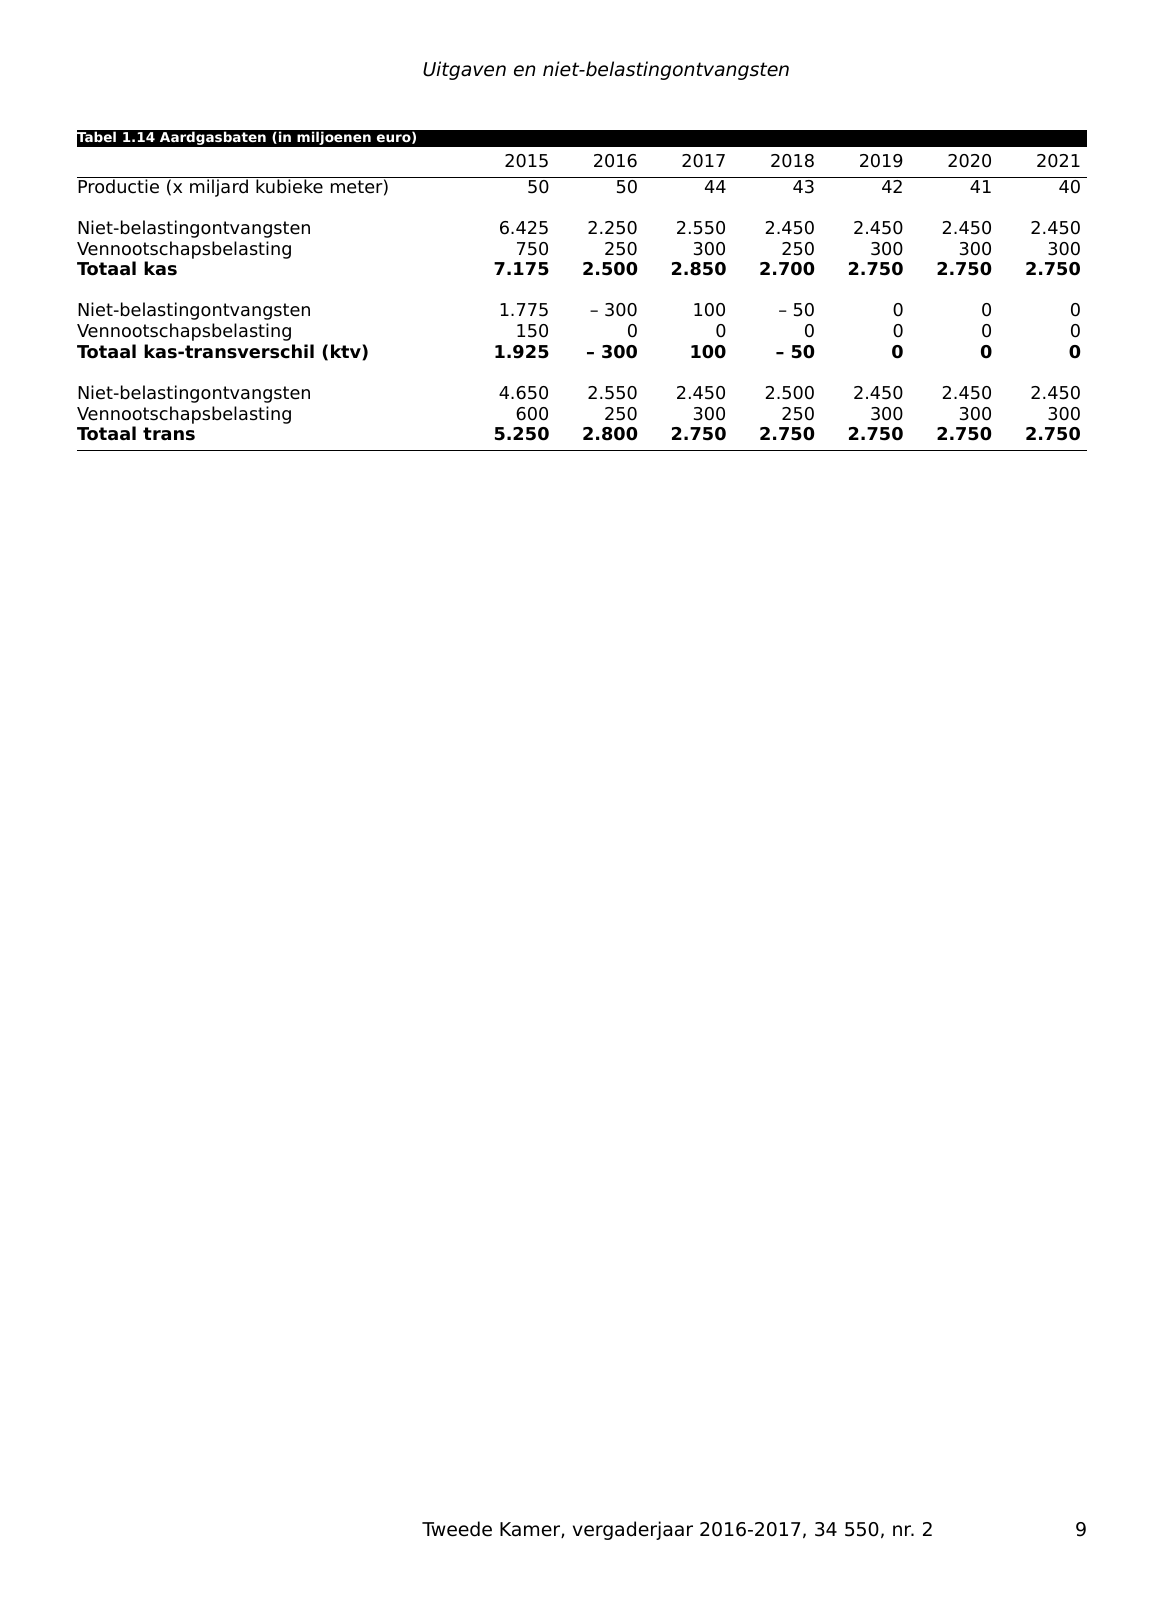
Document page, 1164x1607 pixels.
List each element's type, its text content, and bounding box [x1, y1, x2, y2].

table_cell [909, 197, 998, 218]
table_cell 2.500 [732, 383, 821, 403]
table_cell 250 [555, 404, 644, 424]
table_cell [821, 280, 909, 300]
table_cell 2.450 [732, 218, 821, 238]
table_cell – 50 [732, 300, 821, 321]
table_cell – 50 [732, 342, 821, 362]
table_cell [821, 362, 909, 383]
table_cell [998, 280, 1087, 300]
table_cell 6.425 [466, 218, 555, 238]
table_cell Niet-belastingontvangsten [77, 218, 466, 238]
table_cell 4.650 [466, 383, 555, 403]
table_cell 0 [909, 342, 998, 362]
table_cell Vennootschapsbelasting [77, 321, 466, 342]
table_cell 300 [909, 404, 998, 424]
table_cell Totaal kas [77, 259, 466, 280]
table_cell 2.750 [732, 424, 821, 449]
table_cell 0 [732, 321, 821, 342]
table_cell [732, 280, 821, 300]
table_cell 2.450 [821, 383, 909, 403]
table_cell 0 [821, 342, 909, 362]
table_cell [998, 362, 1087, 383]
table_cell 2016 [555, 147, 644, 177]
table_cell 100 [644, 300, 732, 321]
table_cell 0 [821, 321, 909, 342]
table_header Tabel 1.14 Aardgasbaten (in miljoenen euro) [77, 130, 1087, 146]
table_cell Niet-belastingontvangsten [77, 383, 466, 403]
table_cell [644, 197, 732, 218]
table_cell [732, 197, 821, 218]
table_cell Productie (x miljard kubieke meter) [77, 178, 466, 197]
table_cell Vennootschapsbelasting [77, 404, 466, 424]
table_cell 300 [998, 404, 1087, 424]
table_cell 300 [909, 239, 998, 259]
table_cell 43 [732, 178, 821, 197]
table_cell [555, 280, 644, 300]
table_cell 2.550 [644, 218, 732, 238]
table_cell 2019 [821, 147, 909, 177]
table_cell Niet-belastingontvangsten [77, 300, 466, 321]
table_cell 600 [466, 404, 555, 424]
table_cell [821, 197, 909, 218]
table_cell Totaal kas-transverschil (ktv) [77, 342, 466, 362]
table_cell 1.925 [466, 342, 555, 362]
table_cell 42 [821, 178, 909, 197]
table_cell 2017 [644, 147, 732, 177]
table_cell – 300 [555, 300, 644, 321]
table_cell 2.700 [732, 259, 821, 280]
table_cell 0 [555, 321, 644, 342]
table_cell 5.250 [466, 424, 555, 449]
table_cell [909, 280, 998, 300]
table_cell [909, 362, 998, 383]
table_cell 0 [998, 321, 1087, 342]
table_cell [77, 147, 466, 177]
table_cell 2.750 [821, 424, 909, 449]
table_cell 0 [998, 300, 1087, 321]
table_cell Totaal trans [77, 424, 466, 449]
table_cell [644, 280, 732, 300]
table_cell 150 [466, 321, 555, 342]
table_cell 1.775 [466, 300, 555, 321]
table_cell [555, 197, 644, 218]
table_cell 2.750 [998, 259, 1087, 280]
table_cell [466, 197, 555, 218]
table_cell 0 [909, 300, 998, 321]
table_cell [77, 362, 466, 383]
table_cell [77, 197, 466, 218]
table_cell [555, 362, 644, 383]
table_cell 300 [821, 239, 909, 259]
table_cell [732, 362, 821, 383]
table_cell 100 [644, 342, 732, 362]
table_cell 0 [644, 321, 732, 342]
table_cell 2.550 [555, 383, 644, 403]
table_cell 250 [732, 239, 821, 259]
table_cell 2.750 [909, 259, 998, 280]
table_cell 41 [909, 178, 998, 197]
table_cell 300 [998, 239, 1087, 259]
table_cell 250 [555, 239, 644, 259]
table_cell 2.850 [644, 259, 732, 280]
table_cell 2.450 [909, 218, 998, 238]
table_cell 2.450 [998, 383, 1087, 403]
table_cell 2.450 [998, 218, 1087, 238]
table_cell 2020 [909, 147, 998, 177]
table_cell 2021 [998, 147, 1087, 177]
table_cell 40 [998, 178, 1087, 197]
table_cell 2.450 [909, 383, 998, 403]
table_cell [466, 362, 555, 383]
table_cell 0 [821, 300, 909, 321]
table_cell 50 [466, 178, 555, 197]
table_cell 2.800 [555, 424, 644, 449]
table_cell – 300 [555, 342, 644, 362]
table_cell 750 [466, 239, 555, 259]
table_cell 2.450 [821, 218, 909, 238]
table_cell 2.750 [909, 424, 998, 449]
table_cell 2.450 [644, 383, 732, 403]
table_cell [466, 280, 555, 300]
table_cell 300 [644, 404, 732, 424]
table_cell 44 [644, 178, 732, 197]
table_cell [998, 197, 1087, 218]
table_cell 2.500 [555, 259, 644, 280]
table_cell 7.175 [466, 259, 555, 280]
table_cell 0 [909, 321, 998, 342]
table_cell 50 [555, 178, 644, 197]
table_cell 0 [998, 342, 1087, 362]
table_cell 2015 [466, 147, 555, 177]
table_cell Vennootschapsbelasting [77, 239, 466, 259]
table_cell 2018 [732, 147, 821, 177]
table_cell 2.750 [821, 259, 909, 280]
table_cell 2.750 [644, 424, 732, 449]
table_cell 300 [644, 239, 732, 259]
table_cell 300 [821, 404, 909, 424]
table_cell [77, 280, 466, 300]
table_cell [644, 362, 732, 383]
table_cell 2.250 [555, 218, 644, 238]
table_cell 250 [732, 404, 821, 424]
table_cell 2.750 [998, 424, 1087, 449]
